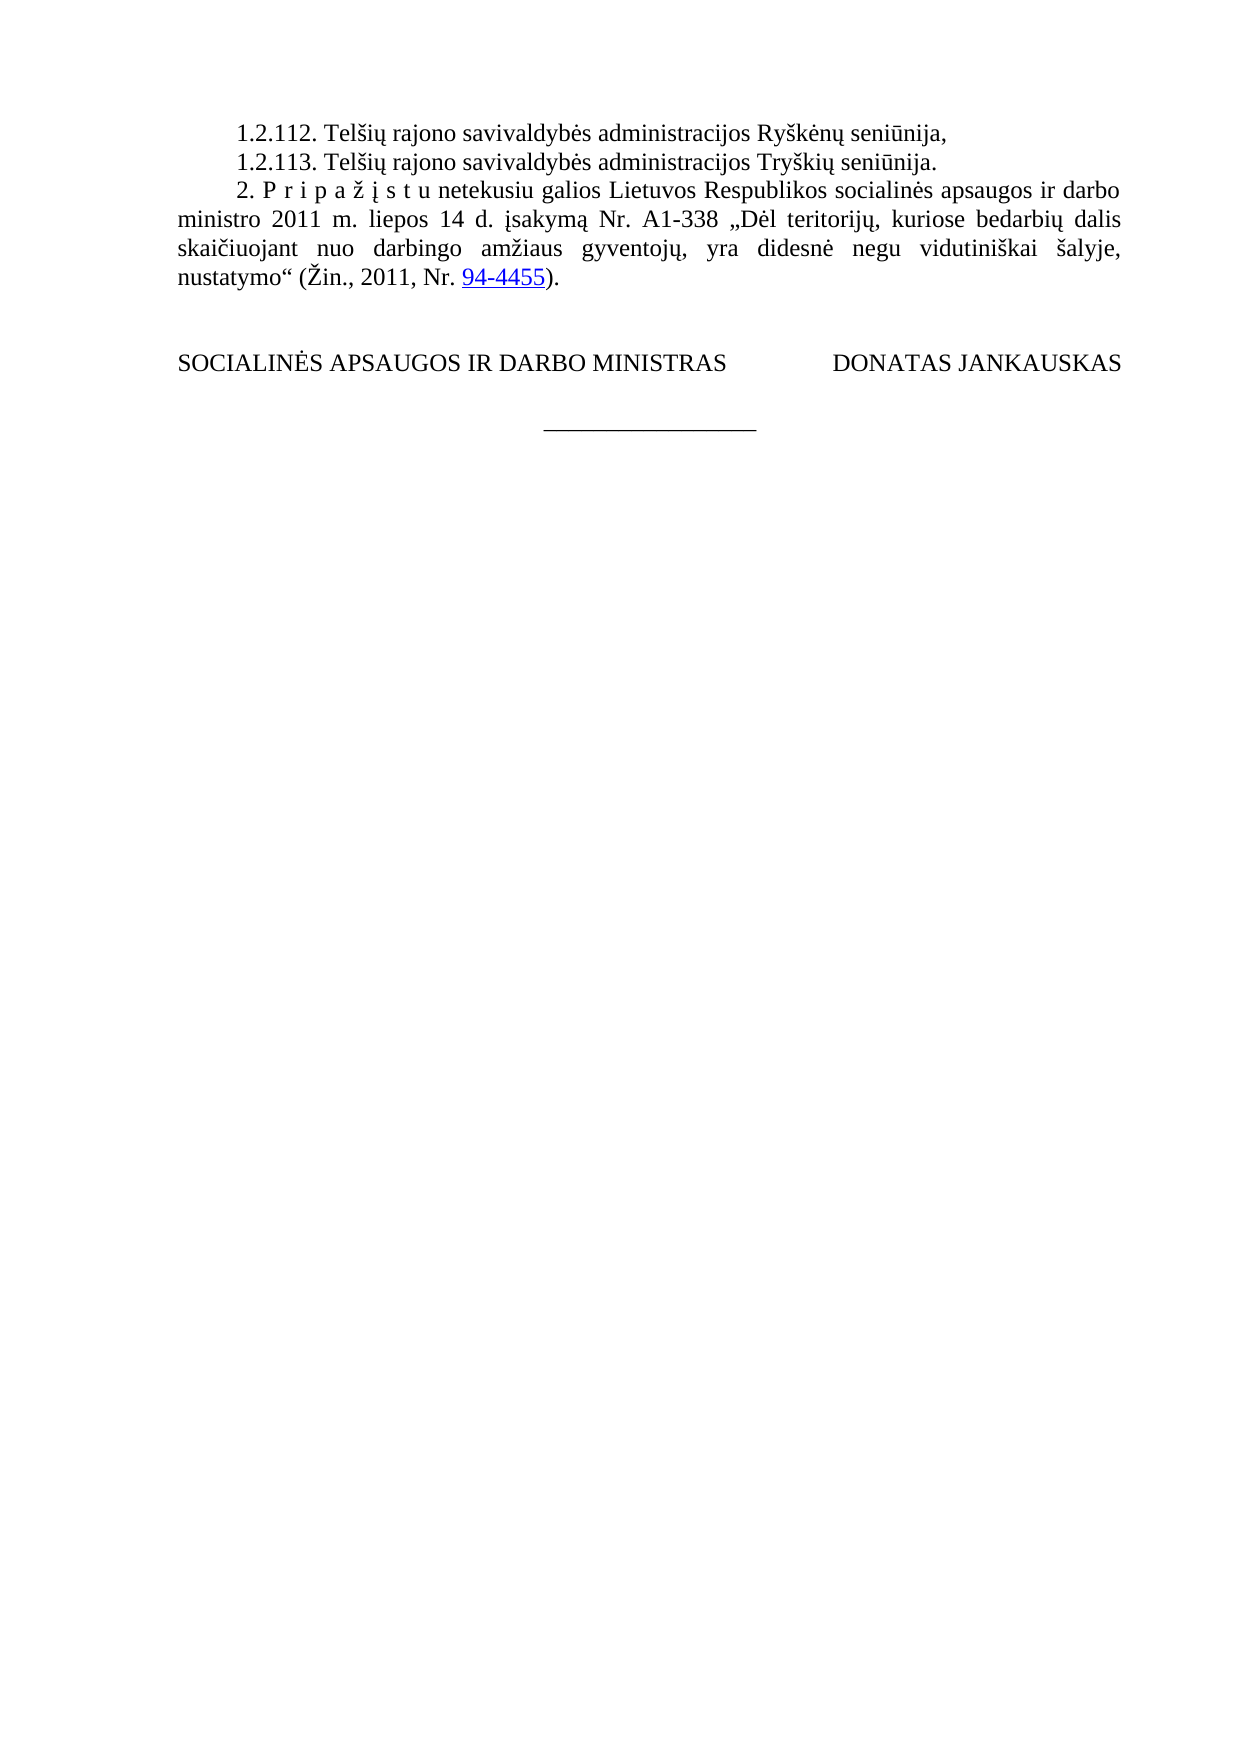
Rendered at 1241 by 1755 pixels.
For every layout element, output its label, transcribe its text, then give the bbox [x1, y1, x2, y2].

text 1.2.113. Telšių rajono savivaldybės administracijos Tryškių seniūnija. [177, 147, 1122, 176]
text _________________ [177, 406, 1122, 434]
text 1.2.112. Telšių rajono savivaldybės administracijos Ryškėnų seniūnija, [177, 118, 1122, 147]
text 2. P r i p a ž į s t u netekusiu galios Lietuvos Respublikos socialinės apsaugos ir darbo ministro 2011 m. liepos 14 d. įsakymą Nr. A1-338 „Dėl teritorijų, kuriose bedarbių dalis skaičiuojant nuo darbingo amžiaus gyventojų, yra didesnė negu vidutiniškai šalyje, nustatymo“ (Žin., 2011, Nr. 94-4455). [177, 176, 1122, 291]
text Socialinės apsaugos ir darbo ministras Donatas Jankauskas [177, 348, 1122, 377]
